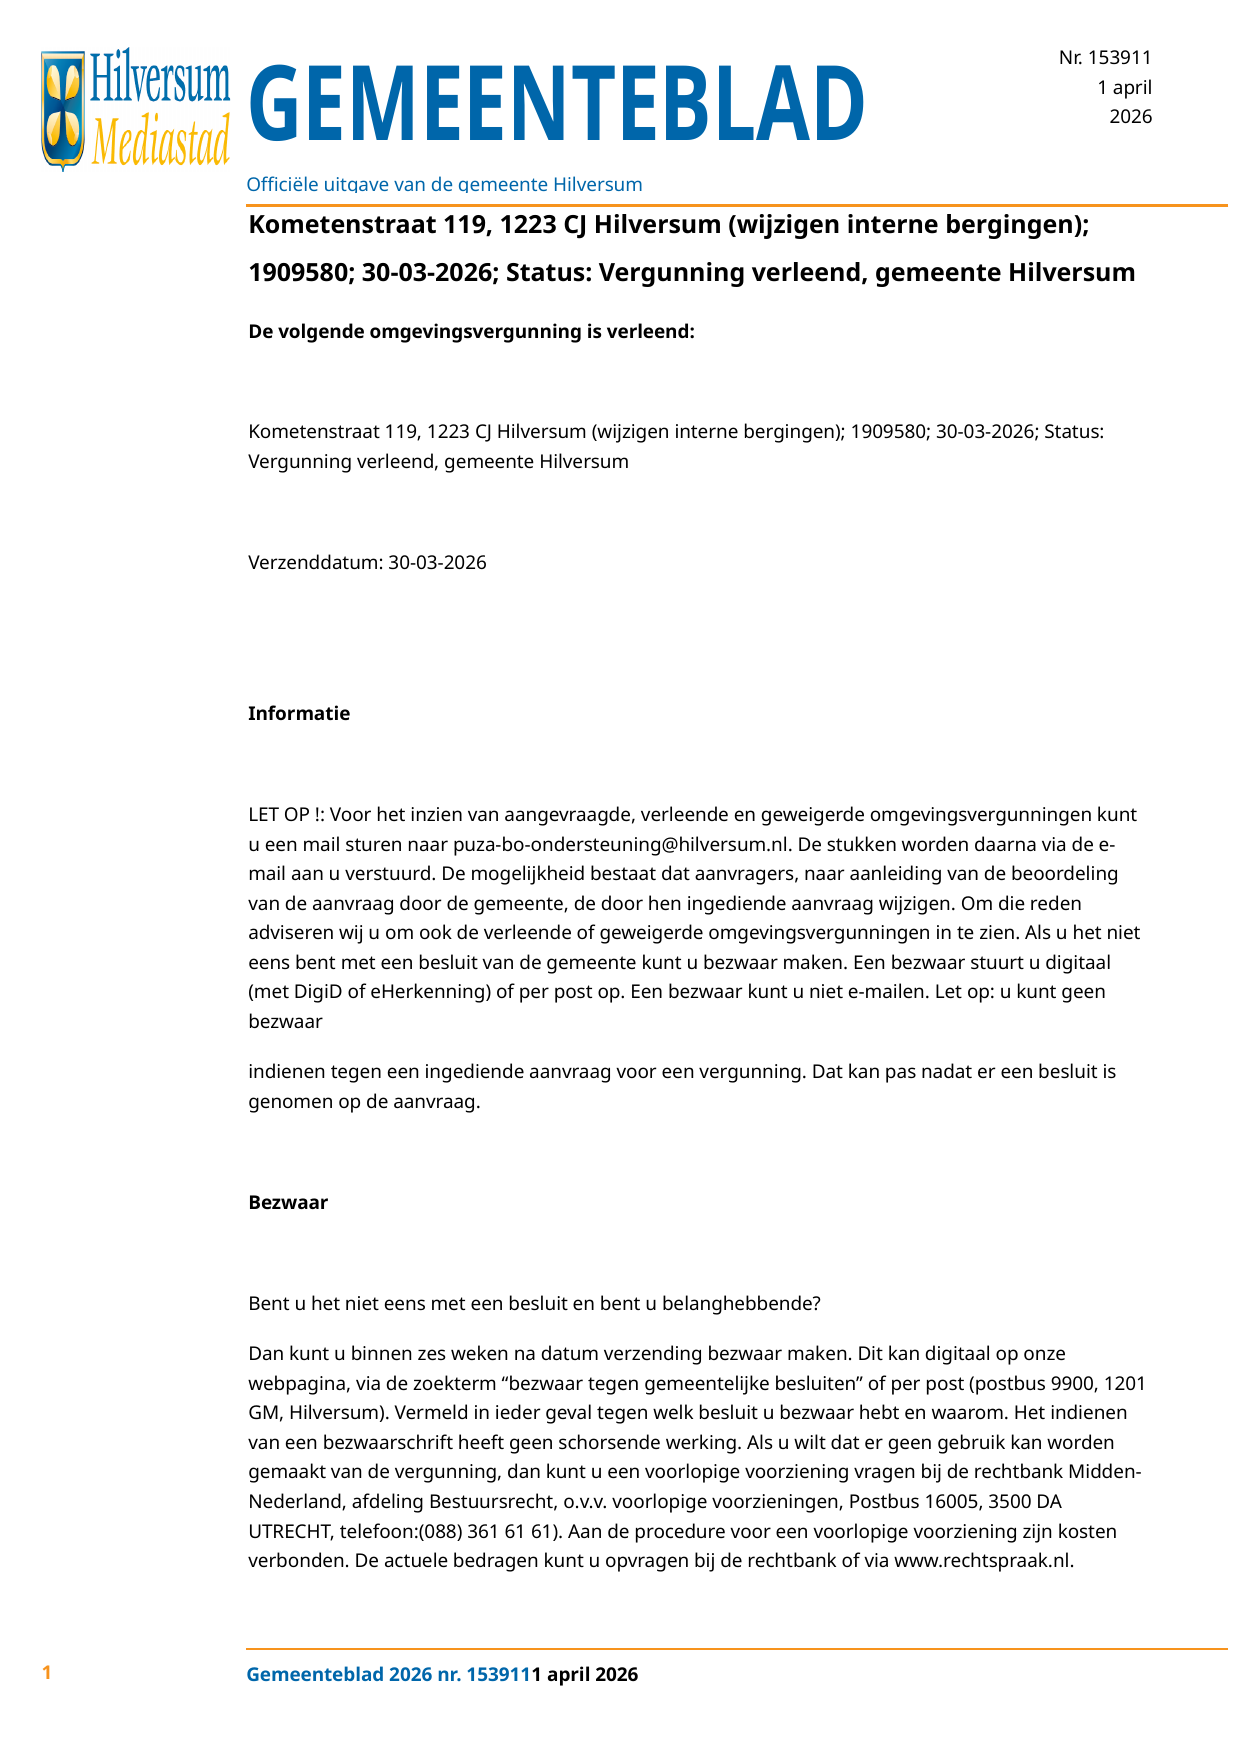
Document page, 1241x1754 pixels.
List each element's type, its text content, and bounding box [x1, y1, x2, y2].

text LET OP !: Voor het inzien van aangevraagde, verleende en geweigerde omgevingsvergunningen kunt u een mail sturen naar puza-bo-ondersteuning@hilversum.nl. De stukken worden daarna via de e-mail aan u verstuurd. De mogelijkheid bestaat dat aanvragers, naar aanleiding van de beoordeling van de aanvraag door de gemeente, de door hen ingediende aanvraag wijzigen. Om die reden adviseren wij u om ook de verleende of geweigerde omgevingsvergunningen in te zien. Als u het niet eens bent met een besluit van de gemeente kunt u bezwaar maken. Een bezwaar stuurt u digitaal (met DigiD of eHerkenning) of per post op. Een bezwaar kunt u niet e-mailen. Let op: u kunt geen bezwaar [248, 801, 1152, 1034]
picture [41, 47, 231, 172]
text Dan kunt u binnen zes weken na datum verzending bezwaar maken. Dit kan digitaal op onze webpagina, via de zoekterm “bezwaar tegen gemeentelijke besluiten” of per post (postbus 9900, 1201 GM, Hilversum). Vermeld in ieder geval tegen welk besluit u bezwaar hebt en waarom. Het indienen van een bezwaarschrift heeft geen schorsende werking. Als u wilt dat er geen gebruik kan worden gemaakt van de vergunning, dan kunt u een voorlopige voorziening vragen bij de rechtbank Midden-Nederland, afdeling Bestuursrecht, o.v.v. voorlopige voorzieningen, Postbus 16005, 3500 DA UTRECHT, telefoon:(088) 361 61 61). Aan de procedure voor een voorlopige voorziening zijn kosten verbonden. De actuele bedragen kunt u opvragen bij de rechtbank of via www.rechtspraak.nl. [248, 1340, 1152, 1573]
text Kometenstraat 119, 1223 CJ Hilversum (wijzigen interne bergingen); 1909580; 30-03-2026; Status: Vergunning verleend, gemeente Hilversum [248, 419, 1152, 474]
text Informatie [248, 700, 1152, 726]
text Bezwaar [248, 1189, 1152, 1215]
text Bent u het niet eens met een besluit en bent u belanghebbende? [248, 1290, 1152, 1316]
text Kometenstraat 119, 1223 CJ Hilversum (wijzigen interne bergingen); 1909580; 30-03-2026; Status: Vergunning verleend, gemeente Hilversum [248, 207, 1152, 288]
text indienen tegen een ingediende aanvraag voor een vergunning. Dat kan pas nadat er een besluit is genomen op de aanvraag. [248, 1059, 1152, 1114]
text Verzenddatum: 30-03-2026 [248, 549, 1152, 575]
text De volgende omgevingsvergunning is verleend: [248, 318, 1152, 344]
